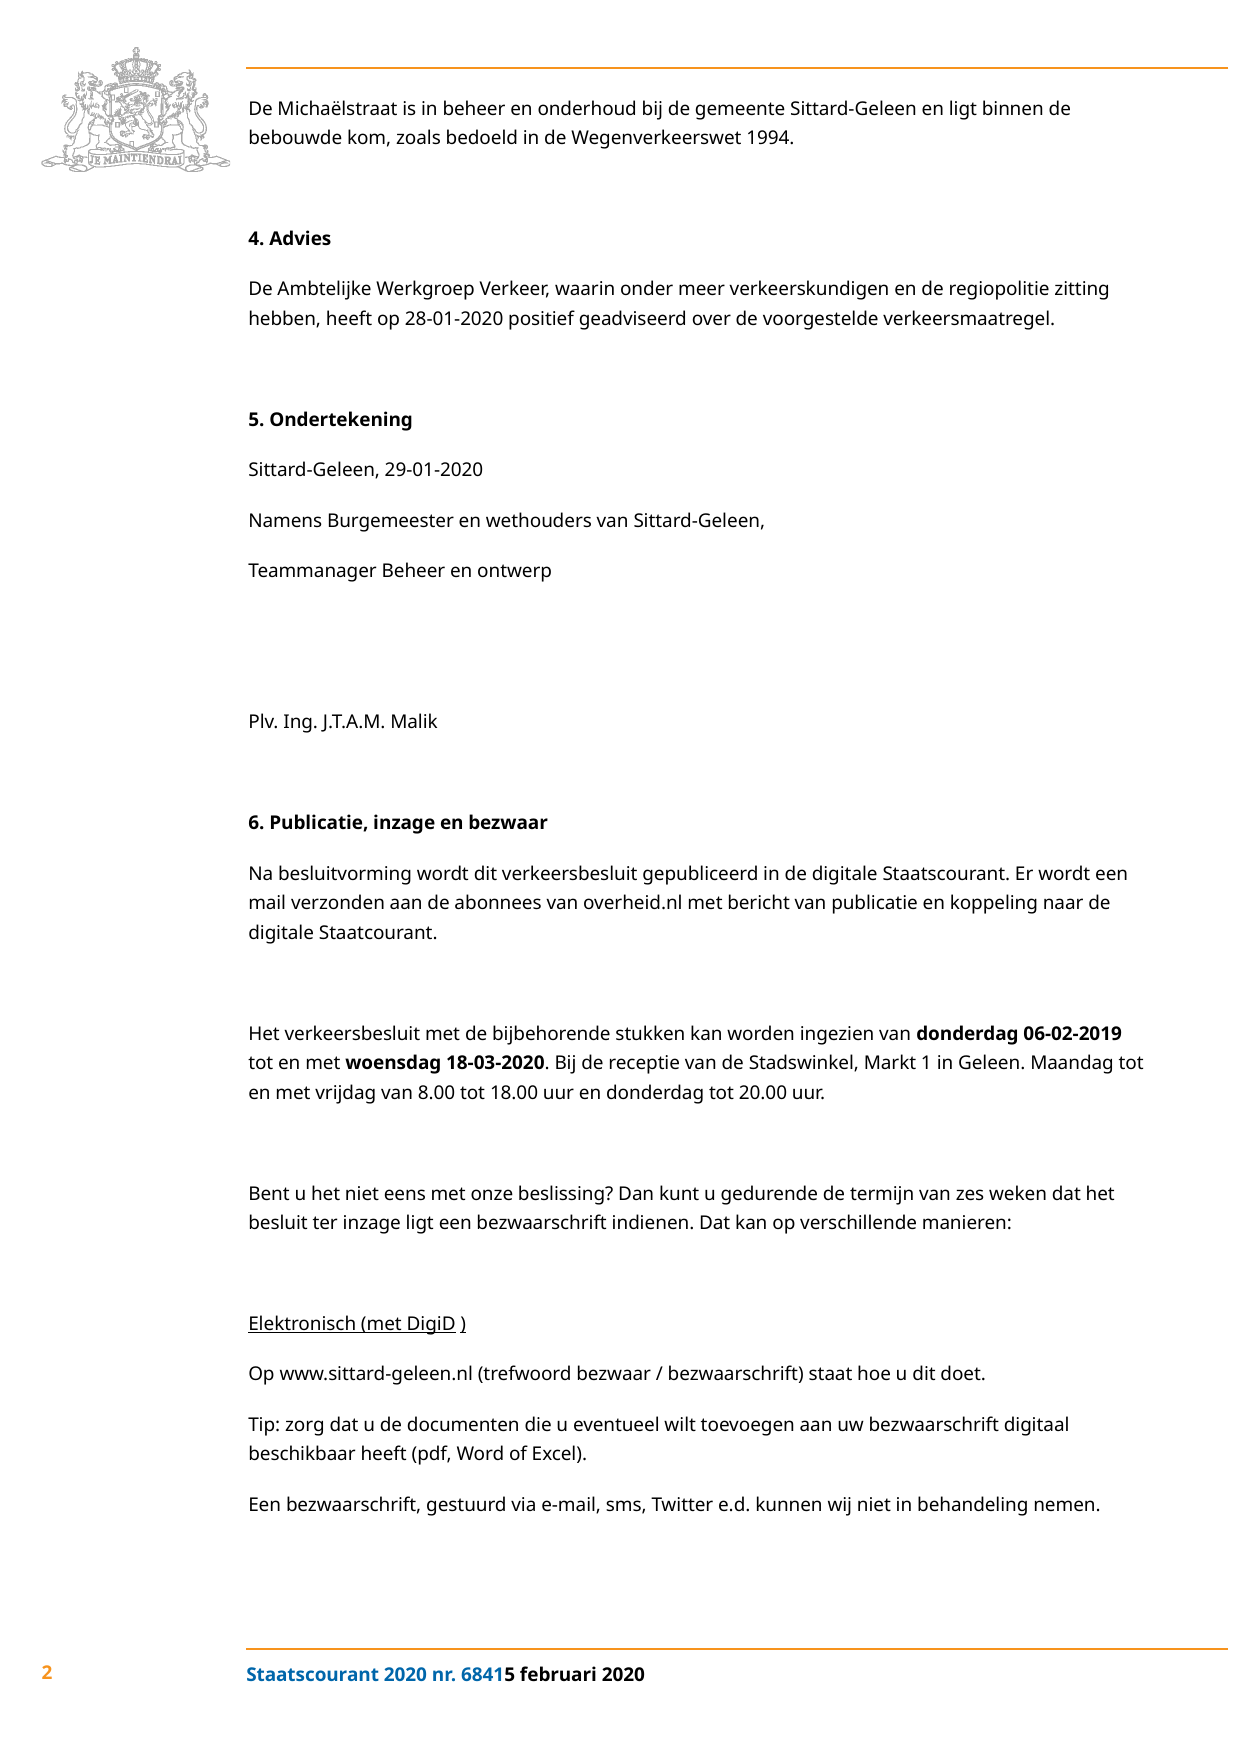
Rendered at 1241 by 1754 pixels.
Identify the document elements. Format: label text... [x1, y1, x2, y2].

text 5. Ondertekening [248, 406, 1152, 432]
text Een bezwaarschrift, gestuurd via e-mail, sms, Twitter e.d. kunnen wij niet in behandeling nemen. [248, 1491, 1152, 1517]
text Namens Burgemeester en wethouders van Sittard-Geleen, [248, 507, 1152, 533]
text De Michaëlstraat is in beheer en onderhoud bij de gemeente Sittard-Geleen en ligt binnen de bebouwde kom, zoals bedoeld in de Wegenverkeerswet 1994. [248, 95, 1152, 150]
text 4. Advies [248, 225, 1152, 251]
text Teammanager Beheer en ontwerp [248, 557, 1152, 583]
text Bent u het niet eens met onze beslissing? Dan kunt u gedurende de termijn van zes weken dat het besluit ter inzage ligt een bezwaarschrift indienen. Dat kan op verschillende manieren: [248, 1180, 1152, 1235]
text Plv. Ing. J.T.A.M. Malik [248, 708, 1152, 734]
text Op www.sittard-geleen.nl (trefwoord bezwaar / bezwaarschrift) staat hoe u dit doet. [248, 1361, 1152, 1386]
text Het verkeersbesluit met de bijbehorende stukken kan worden ingezien van donderdag 06-02-2019 tot en met woensdag 18-03-2020. Bij de receptie van de Stadswinkel, Markt 1 in Geleen. Maandag tot en met vrijdag van 8.00 tot 18.00 uur en donderdag tot 20.00 uur. [248, 1020, 1152, 1105]
text Sittard-Geleen, 29-01-2020 [248, 456, 1152, 482]
text De Ambtelijke Werkgroep Verkeer, waarin onder meer verkeerskundigen en de regiopolitie zitting hebben, heeft op 28-01-2020 positief geadviseerd over de voorgestelde verkeersmaatregel. [248, 276, 1152, 331]
text 6. Publicatie, inzage en bezwaar [248, 809, 1152, 835]
picture [41, 47, 231, 172]
text Elektronisch (met DigiD ) [248, 1310, 1152, 1336]
text Tip: zorg dat u de documenten die u eventueel wilt toevoegen aan uw bezwaarschrift digitaal beschikbaar heeft (pdf, Word of Excel). [248, 1411, 1152, 1466]
text Na besluitvorming wordt dit verkeersbesluit gepubliceerd in de digitale Staatscourant. Er wordt een mail verzonden aan de abonnees van overheid.nl met bericht van publicatie en koppeling naar de digitale Staatcourant. [248, 860, 1152, 945]
